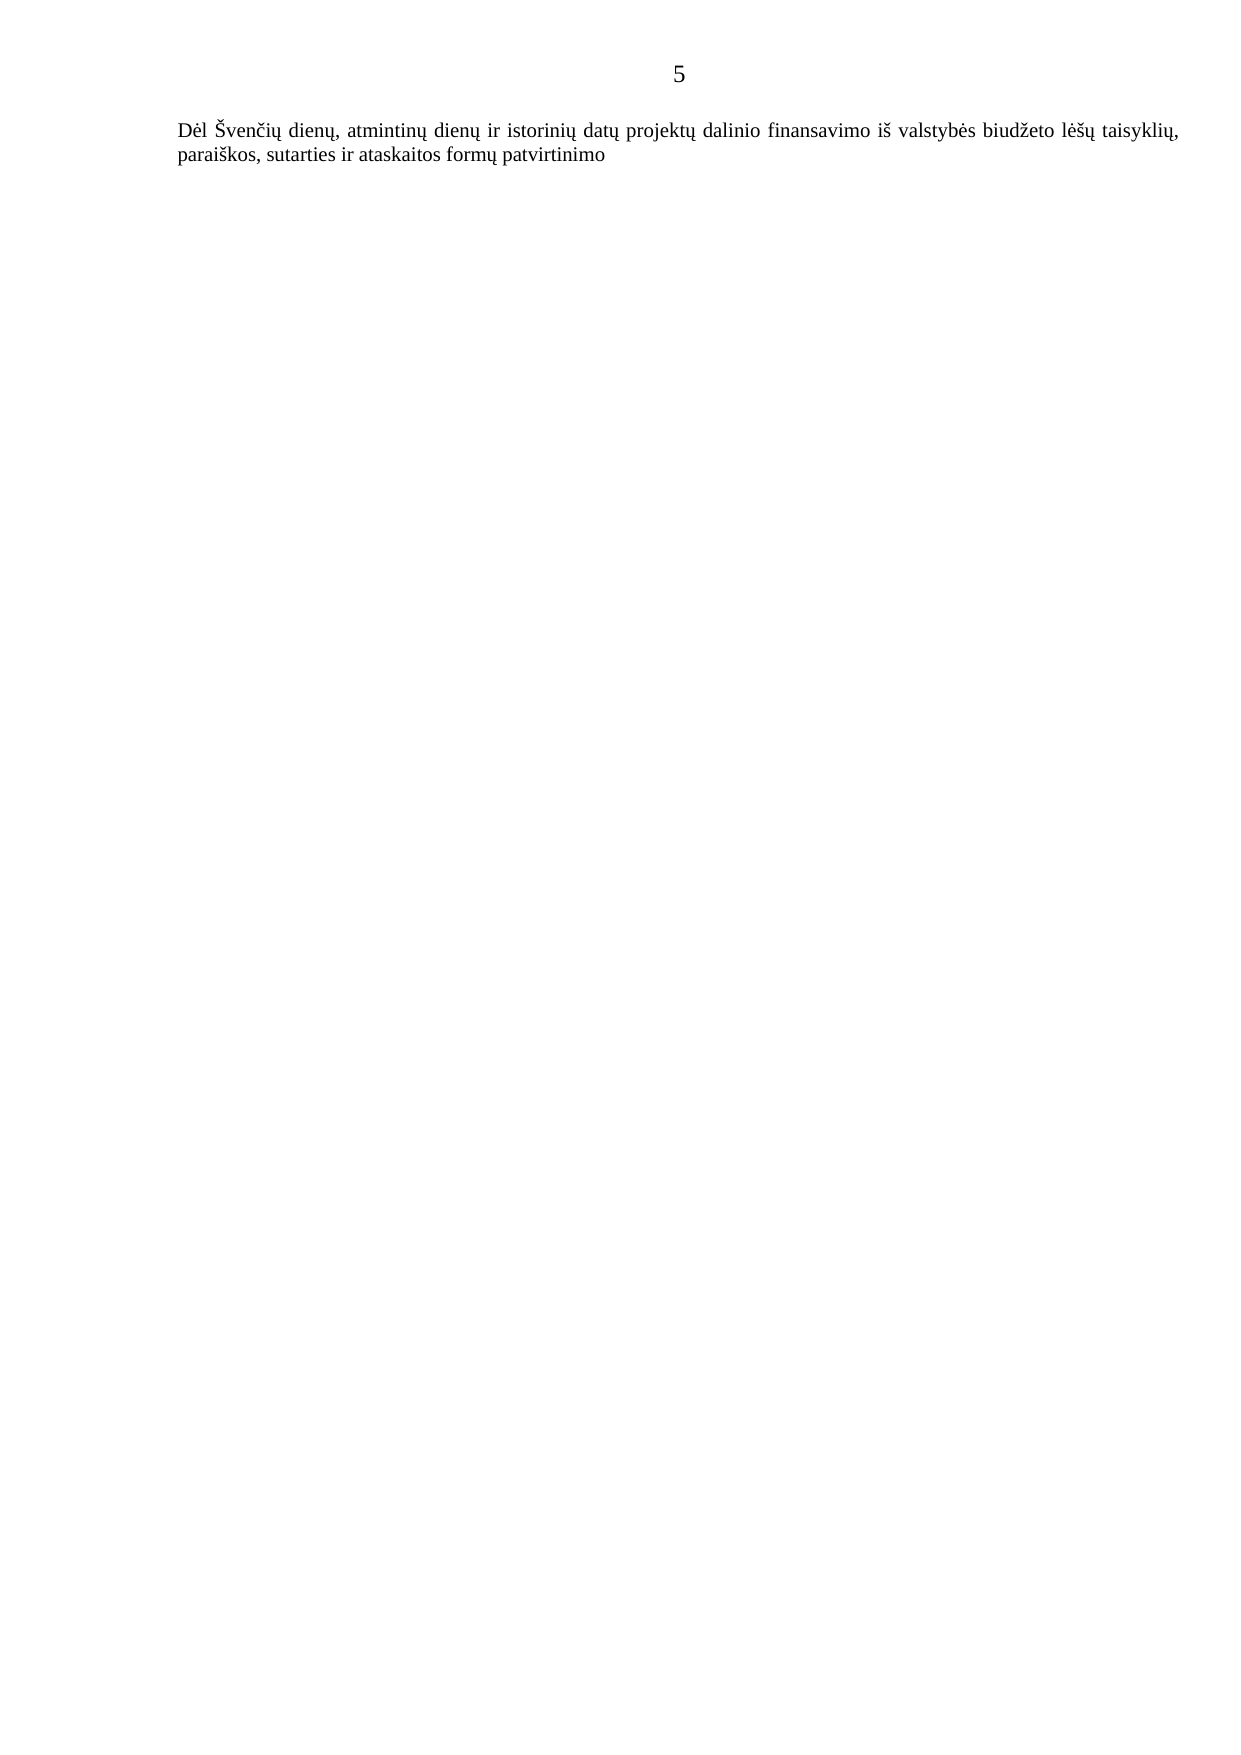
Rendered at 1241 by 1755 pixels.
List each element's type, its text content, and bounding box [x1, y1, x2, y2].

text Dėl Švenčių dienų, atmintinų dienų ir istorinių datų projektų dalinio finansavimo iš valstybės biudžeto lėšų taisyklių, paraiškos, sutarties ir ataskaitos formų patvirtinimo [177, 118, 1181, 166]
